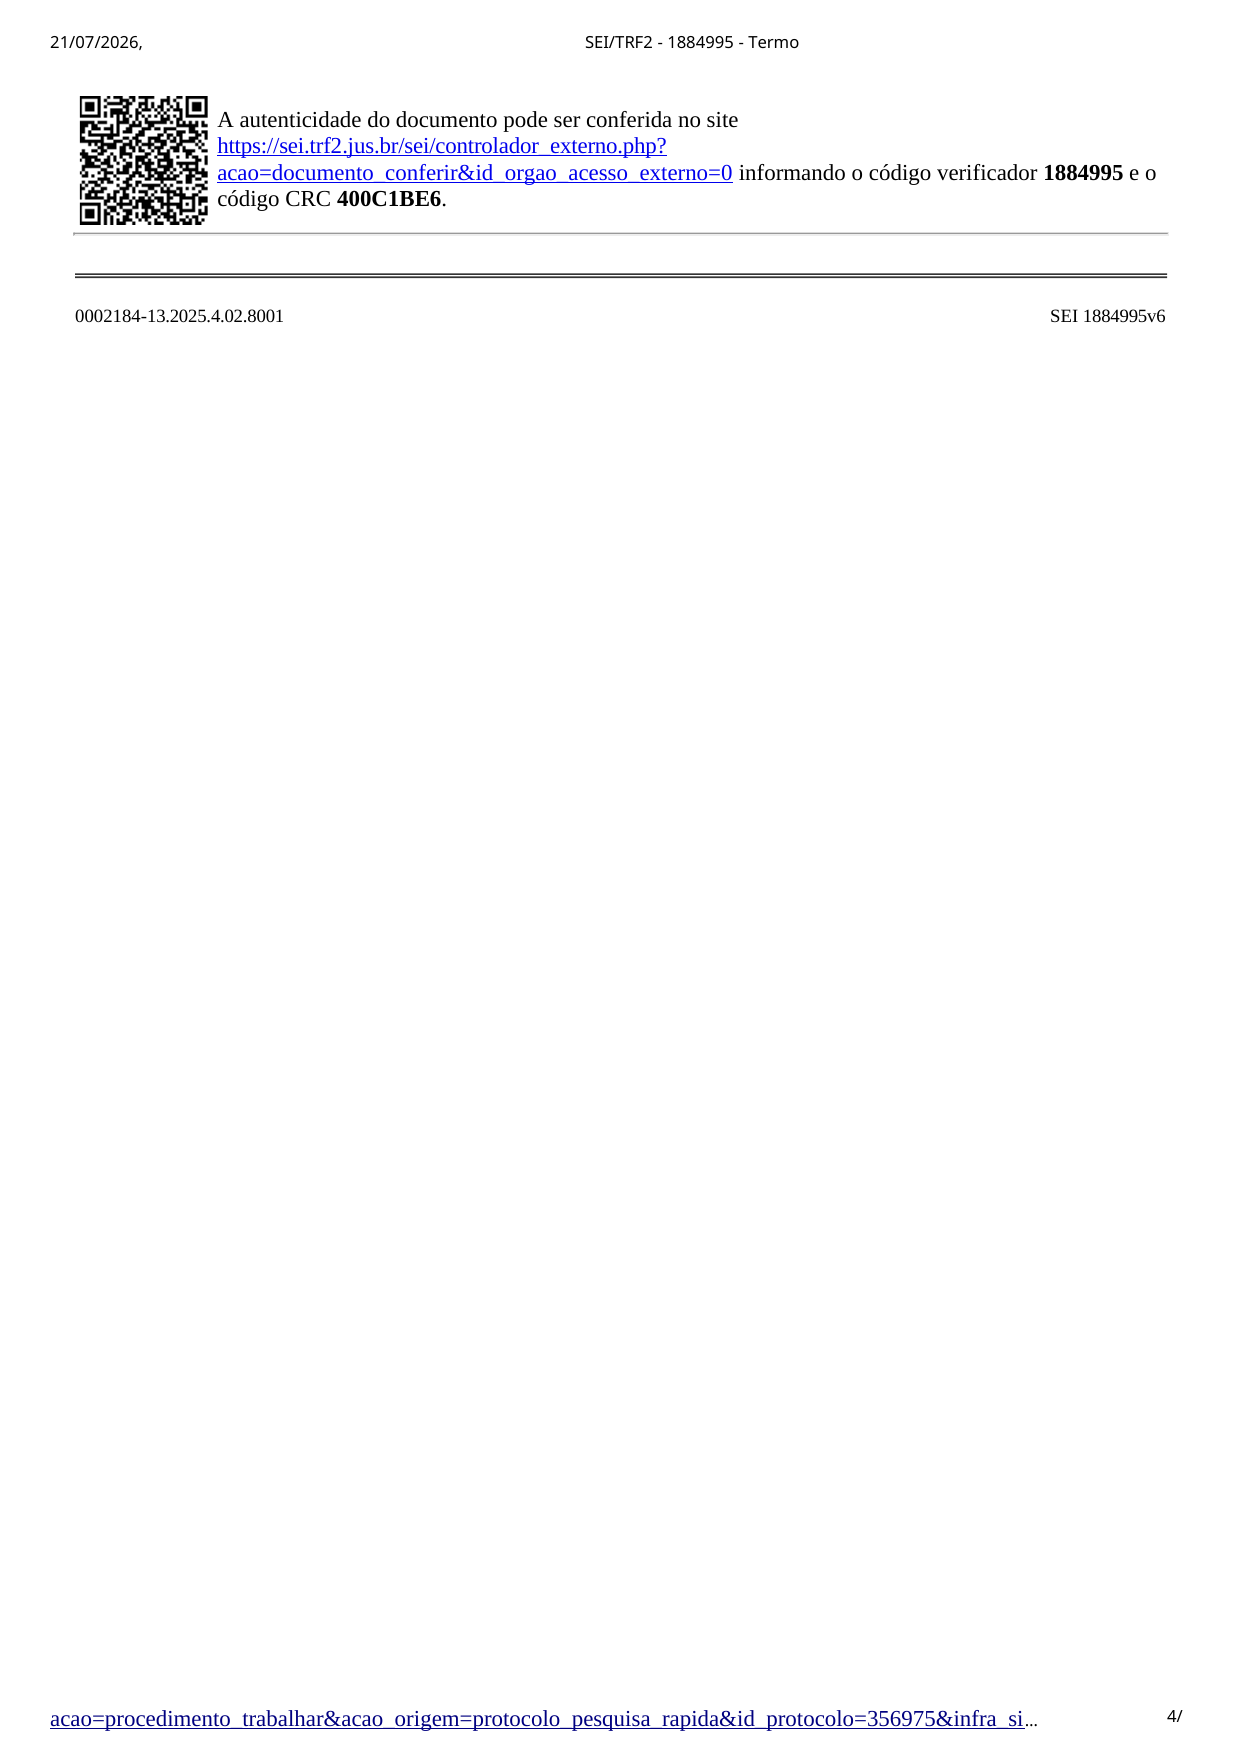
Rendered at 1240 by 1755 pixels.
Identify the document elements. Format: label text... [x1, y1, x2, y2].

text A autenticidade do documento pode ser conferida no site https://sei.trf2.jus.br/sei/controlador_externo.php? acao=documento_conferir&id_orgao_acesso_externo=0 informando o código verificador 1884995 e o código CRC 400C1BE6. [217, 106, 1179, 211]
text 0002184-13.2025.4.02.8001 SEI 1884995v6 [75, 305, 1181, 327]
